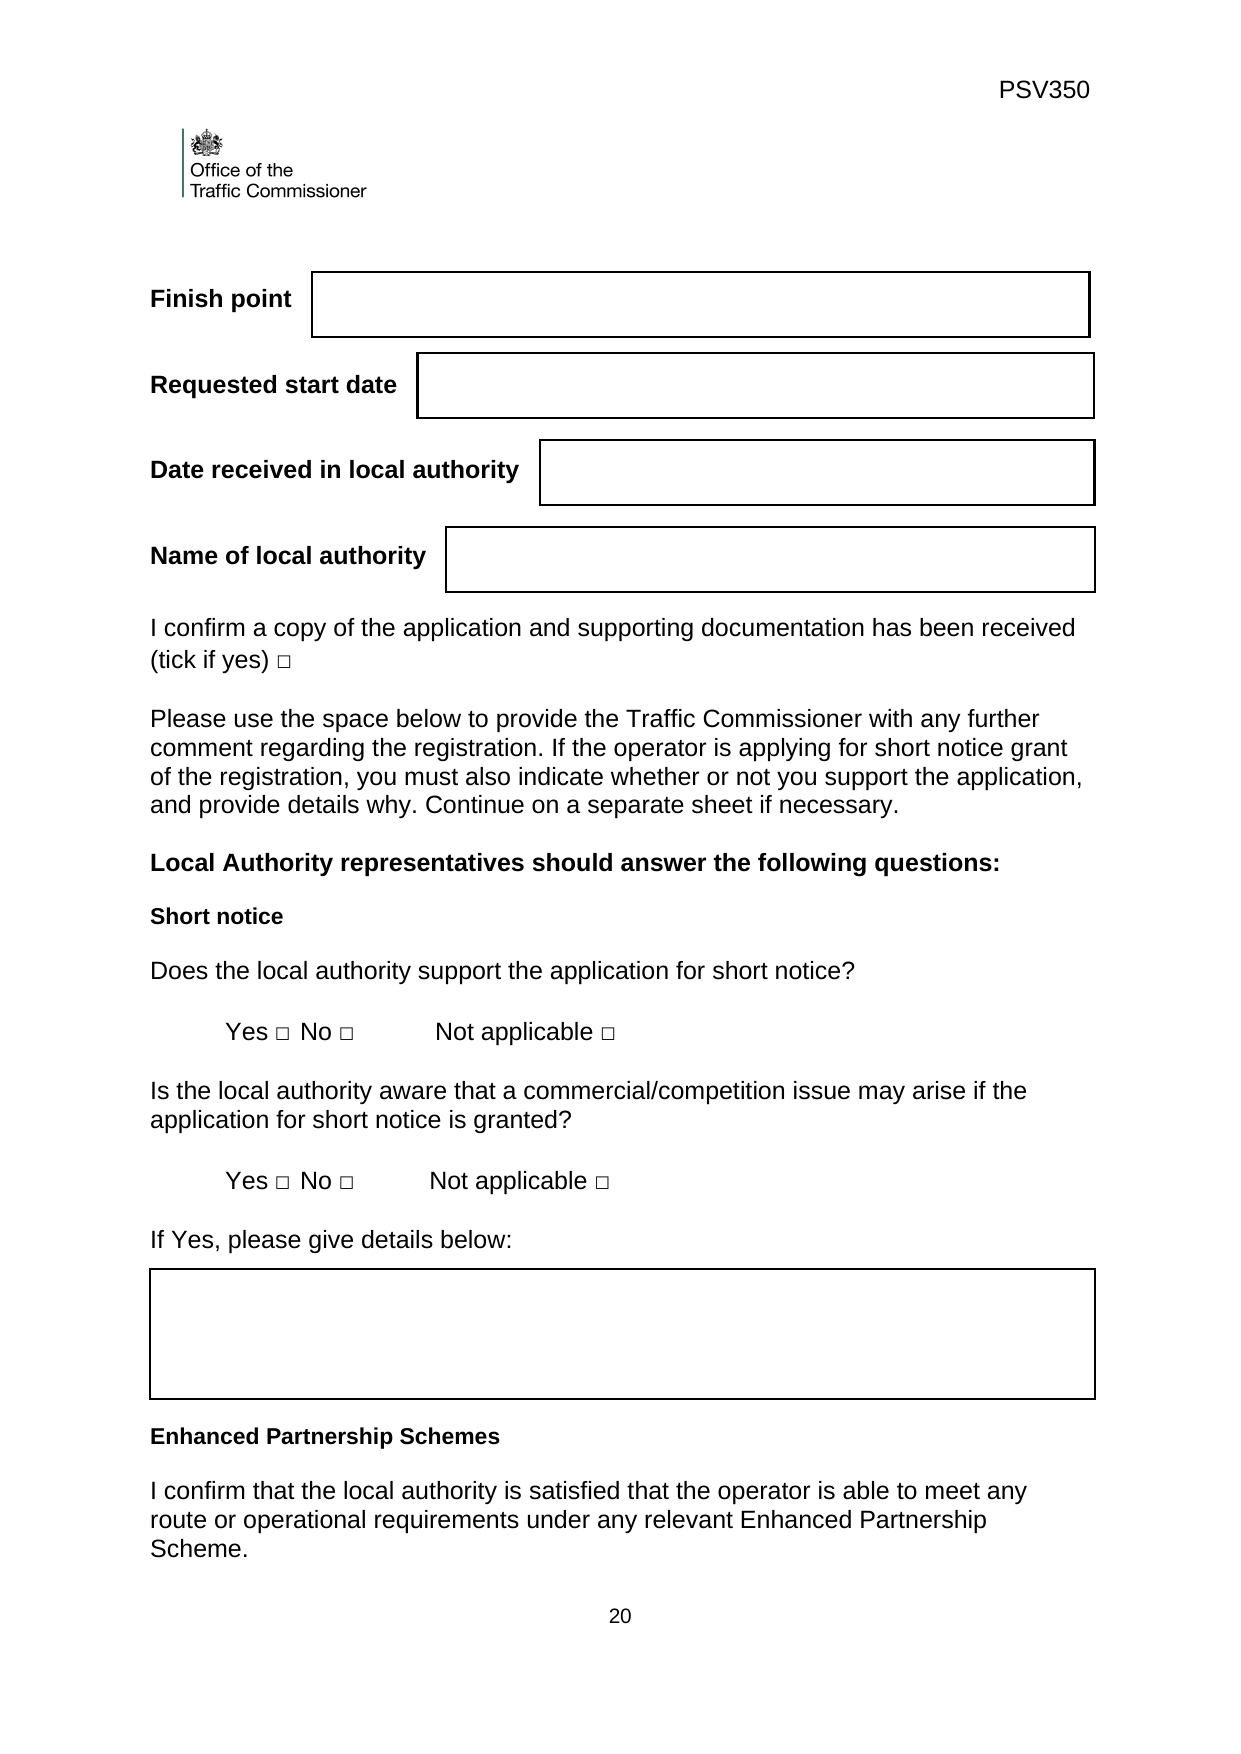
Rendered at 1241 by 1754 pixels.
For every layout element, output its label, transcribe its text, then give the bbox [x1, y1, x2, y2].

text Please use the space below to provide the Traffic Commissioner with any further comment regarding the registration. If the operator is applying for short notice grant of the registration, you must also indicate whether or not you support the application, and provide details why. Continue on a separate sheet if necessary. [150, 704, 1090, 819]
text Enhanced Partnership Schemes [150, 1423, 1090, 1450]
text Does the local authority support the application for short notice? [150, 956, 1090, 984]
text Finish point [150, 284, 311, 313]
text Yes ☐ No ☐ Not applicable ☐ [150, 1162, 1090, 1196]
text Date received in local authority [150, 455, 539, 484]
text Local Authority representatives should answer the following questions: [150, 848, 1090, 877]
text If Yes, please give details below: [150, 1225, 1090, 1254]
text I confirm that the local authority is satisfied that the operator is able to meet any route or operational requirements under any relevant Enhanced Partnership Scheme. [150, 1476, 1090, 1562]
text I confirm a copy of the application and supporting documentation has been received (tick if yes) ☐ [150, 613, 1090, 676]
text Requested start date [150, 370, 416, 398]
text Yes ☐ No ☐ Not applicable ☐ [150, 1013, 1090, 1047]
text Short notice [150, 903, 1090, 929]
text Is the local authority aware that a commercial/competition issue may arise if the application for short notice is granted? [150, 1076, 1090, 1134]
text Name of local authority [150, 541, 445, 569]
